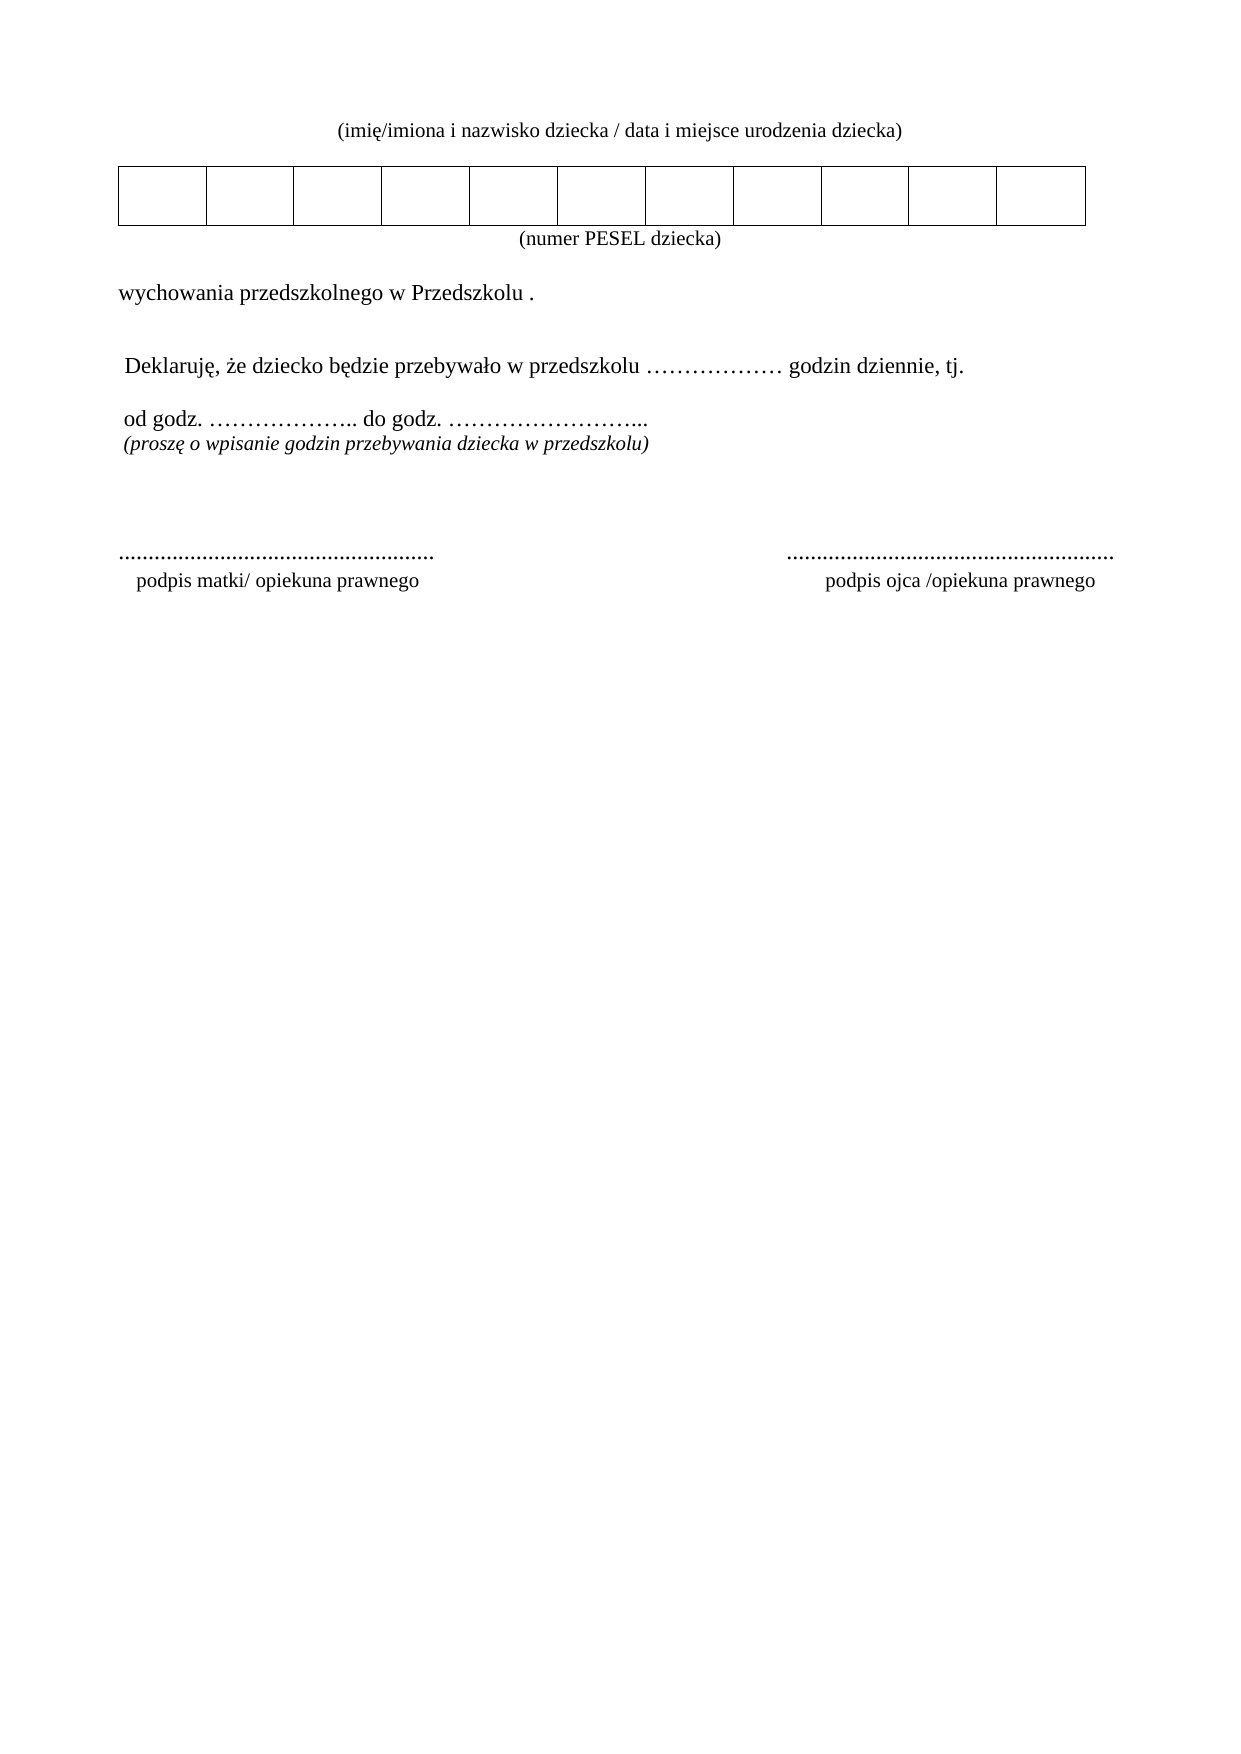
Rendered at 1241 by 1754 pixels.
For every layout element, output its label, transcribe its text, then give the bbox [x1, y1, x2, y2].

text (proszę o wpisanie godzin przebywania dziecka w przedszkolu) [118, 431, 1122, 455]
table_header [207, 167, 293, 225]
table_header [822, 167, 908, 225]
table_header [294, 167, 381, 225]
table_header [997, 167, 1085, 225]
table_header [558, 167, 645, 225]
table_header [119, 167, 206, 225]
text ..................................................... ....................................................... [118, 537, 1122, 564]
text podpis matki/ opiekuna prawnego podpis ojca /opiekuna prawnego [118, 564, 1122, 592]
table_header [734, 167, 821, 225]
table_header [646, 167, 733, 225]
text od godz. ……………….. do godz. ……………………... [118, 405, 1122, 431]
text Deklaruję, że dziecko będzie przebywało w przedszkolu ……………… godzin dziennie, tj. [118, 350, 1122, 379]
table_header [909, 167, 996, 225]
text (numer PESEL dziecka) [118, 226, 1122, 250]
table_header [470, 167, 557, 225]
text wychowania przedszkolnego w Przedszkolu . [118, 279, 1122, 305]
table_header [382, 167, 469, 225]
text (imię/imiona i nazwisko dziecka / data i miejsce urodzenia dziecka) [118, 118, 1122, 142]
